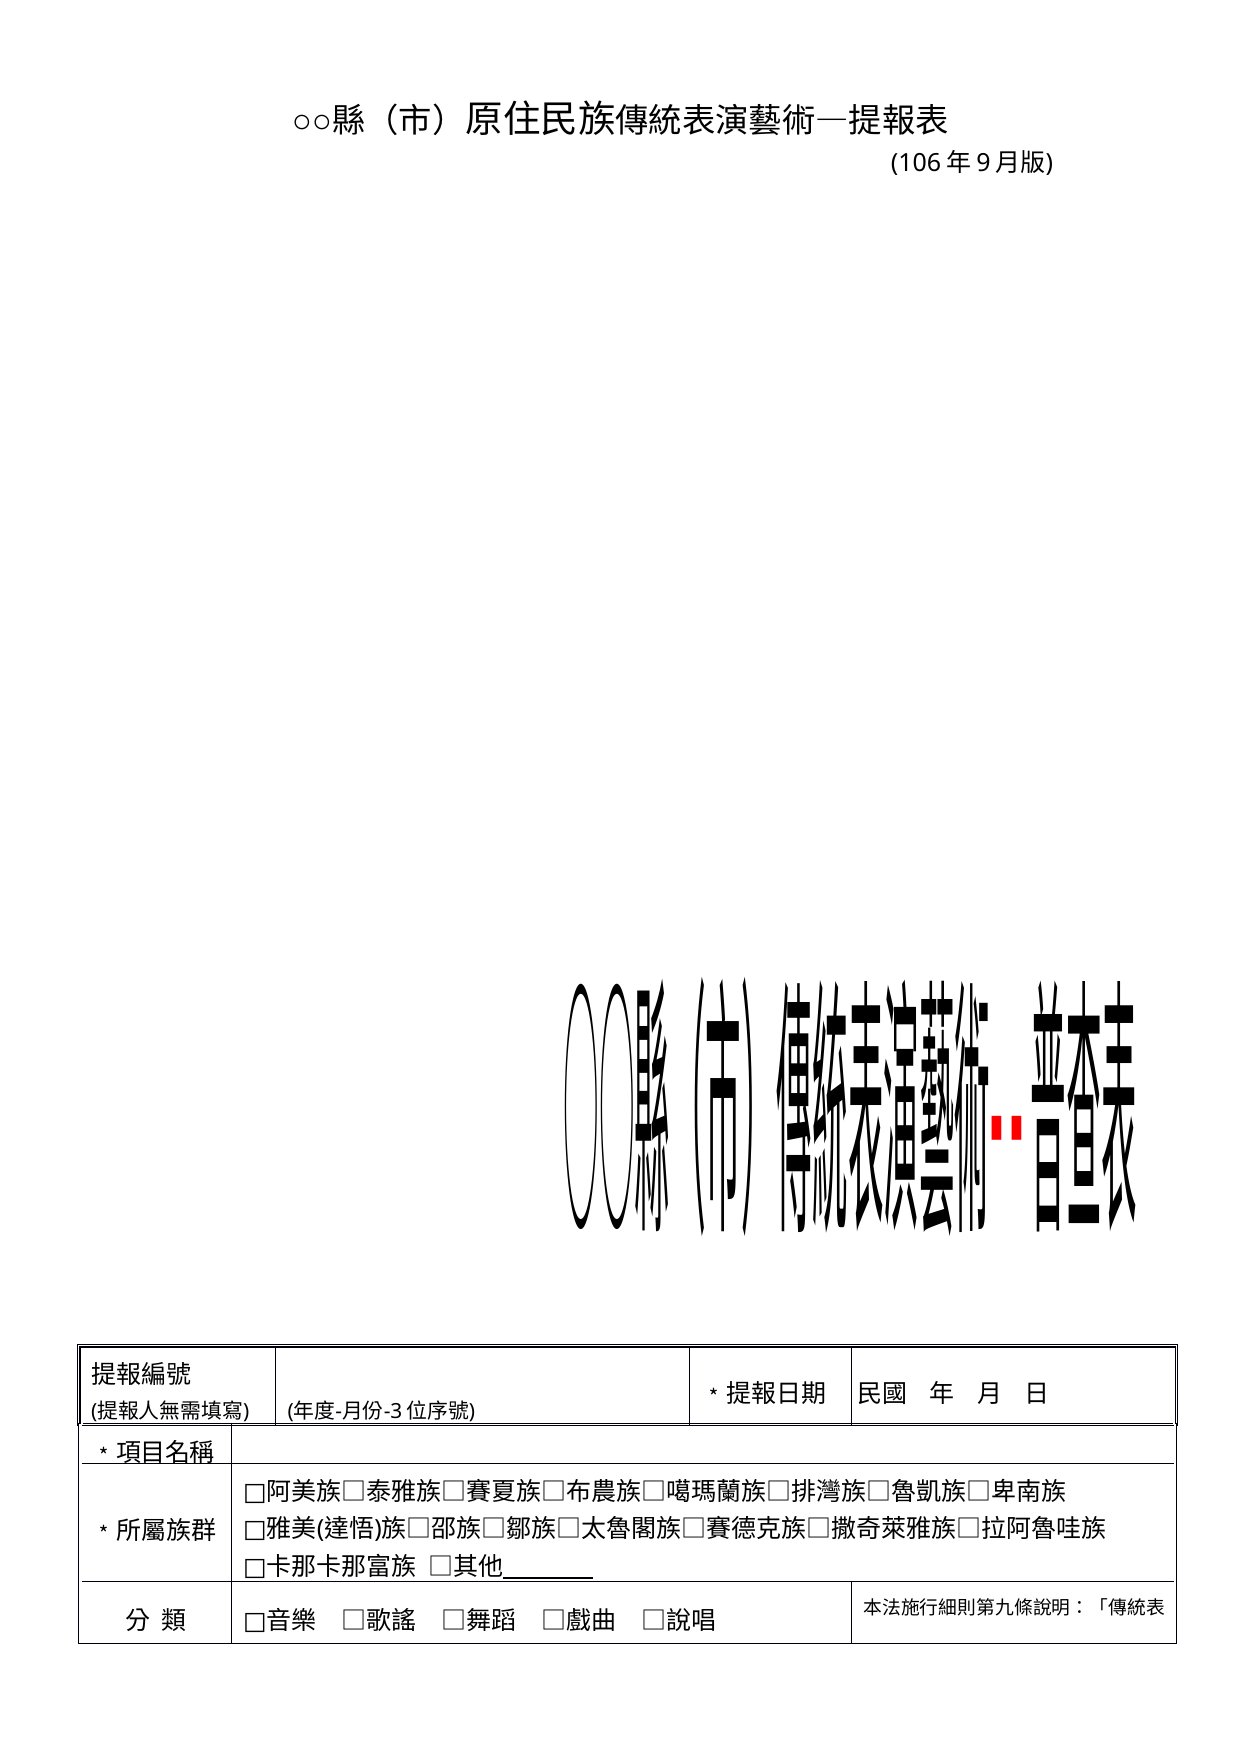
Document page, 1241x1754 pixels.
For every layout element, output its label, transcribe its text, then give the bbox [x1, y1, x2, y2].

table_cell □阿美族□泰雅族□賽夏族□布農族□噶瑪蘭族□排灣族□魯凱族□卑南族 □雅美(達悟)族□邵族□鄒族□太魯閣族□賽德克族□撒奇萊雅族□拉阿魯哇族 □卡那卡那富族 □其他 [232, 1463, 1176, 1581]
table_cell 本法施行細則第九條說明：「傳統表 [852, 1581, 1176, 1643]
table_header 提報編號 (提報人無需填寫) [81, 1348, 275, 1422]
table_cell [232, 1423, 1176, 1463]
table_cell ﹡項目名稱 [79, 1423, 231, 1463]
table_cell ﹡所屬族群 [79, 1463, 231, 1581]
table_header ﹡提報日期 [690, 1348, 851, 1422]
table_cell □音樂 □歌謠 □舞蹈 □戲曲 □說唱 [232, 1582, 851, 1643]
table_cell 分 類 [79, 1581, 231, 1643]
table_header 民國 年 月 日 [852, 1348, 1175, 1422]
table_header (年度-月份-3位序號) [276, 1348, 689, 1422]
